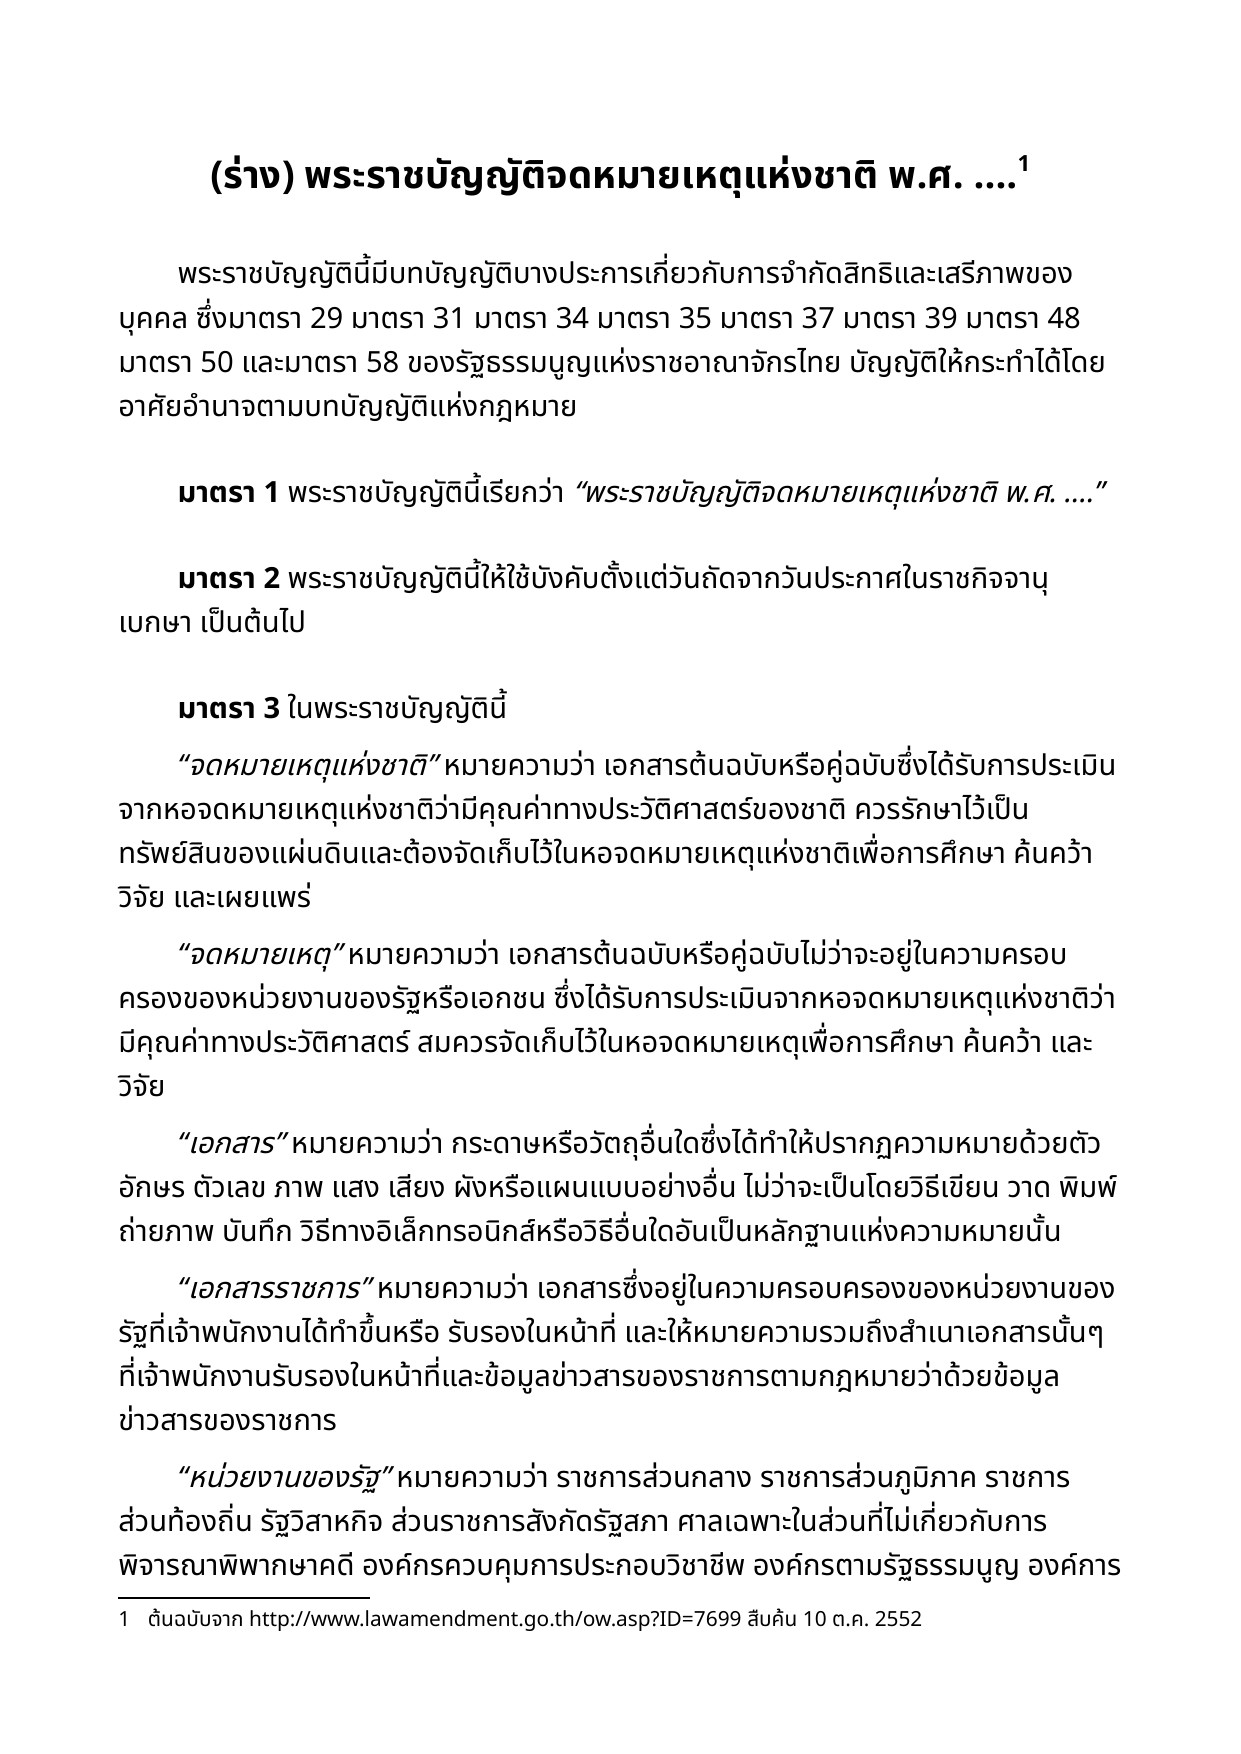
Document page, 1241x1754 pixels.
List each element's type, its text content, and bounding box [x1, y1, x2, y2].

text “หน่วยงานของรัฐ” หมายความว่า ราชการส่วนกลาง ราชการส่วนภูมิภาค ราชการ ส่วนท้องถิ่น รัฐวิสาหกิจ ส่วนราชการสังกัดรัฐสภา ศาลเฉพาะในส่วนที่ไม่เกี่ยวกับการพิจารณาพิพากษาคดี องค์กรควบคุมการประกอบวิชาชีพ องค์กรตามรัฐธรรมนูญ องค์การ [118, 1456, 1122, 1589]
text มาตรา 1 พระราชบัญญัตินี้เรียกว่า “พระราชบัญญัติจดหมายเหตุแห่งชาติ พ.ศ. ....” [118, 471, 1122, 516]
text “เอกสาร” หมายความว่า กระดาษหรือวัตถุอื่นใดซึ่งได้ทำให้ปรากฏความหมายด้วยตัวอักษร ตัวเลข ภาพ แสง เสียง ผังหรือแผนแบบอย่างอื่น ไม่ว่าจะเป็นโดยวิธีเขียน วาด พิมพ์ ถ่ายภาพ บันทึก วิธีทางอิเล็กทรอนิกส์หรือวิธีอื่นใดอันเป็นหลักฐานแห่งความหมายนั้น [118, 1122, 1122, 1255]
text พระราชบัญญัตินี้มีบทบัญญัติบางประการเกี่ยวกับการจำกัดสิทธิและเสรีภาพของบุคคล ซึ่งมาตรา 29 มาตรา 31 มาตรา 34 มาตรา 35 มาตรา 37 มาตรา 39 มาตรา 48 มาตรา 50 และมาตรา 58 ของรัฐธรรมนูญแห่งราชอาณาจักรไทย บัญญัติให้กระทำได้โดยอาศัยอำนาจตามบทบัญญัติแห่งกฎหมาย [118, 253, 1122, 429]
subtitle (ร่าง) พระราชบัญญัติจดหมายเหตุแห่งชาติ พ.ศ. .... [118, 148, 1122, 206]
text มาตรา 2 พระราชบัญญัตินี้ให้ใช้บังคับตั้งแต่วันถัดจากวันประกาศในราชกิจจานุเบกษา เป็นต้นไป [118, 558, 1122, 646]
text มาตรา 3 ในพระราชบัญญัตินี้ [118, 688, 1122, 732]
text “จดหมายเหตุแห่งชาติ” หมายความว่า เอกสารต้นฉบับหรือคู่ฉบับซึ่งได้รับการประเมินจากหอจดหมายเหตุแห่งชาติว่ามีคุณค่าทางประวัติศาสตร์ของชาติ ควรรักษาไว้เป็นทรัพย์สินของแผ่นดินและต้องจัดเก็บไว้ในหอจดหมายเหตุแห่งชาติเพื่อการศึกษา ค้นคว้า วิจัย และเผยแพร่ [118, 744, 1122, 921]
text “จดหมายเหตุ” หมายความว่า เอกสารต้นฉบับหรือคู่ฉบับไม่ว่าจะอยู่ในความครอบครองของหน่วยงานของรัฐหรือเอกชน ซึ่งได้รับการประเมินจากหอจดหมายเหตุแห่งชาติว่ามีคุณค่าทางประวัติศาสตร์ สมควรจัดเก็บไว้ในหอจดหมายเหตุเพื่อการศึกษา ค้นคว้า และวิจัย [118, 933, 1122, 1110]
text “เอกสารราชการ” หมายความว่า เอกสารซึ่งอยู่ในความครอบครองของหน่วยงานของรัฐที่เจ้าพนักงานได้ทำขึ้นหรือ รับรองในหน้าที่ และให้หมายความรวมถึงสำเนาเอกสารนั้นๆ ที่เจ้าพนักงานรับรองในหน้าที่และข้อมูลข่าวสารของราชการตามกฎหมายว่าด้วยข้อมูลข่าวสารของราชการ [118, 1267, 1122, 1444]
text ต้นฉบับจาก http://www.lawamendment.go.th/ow.asp?ID=7699 สืบค้น 10 ต.ค. 2552 [118, 1604, 1122, 1636]
